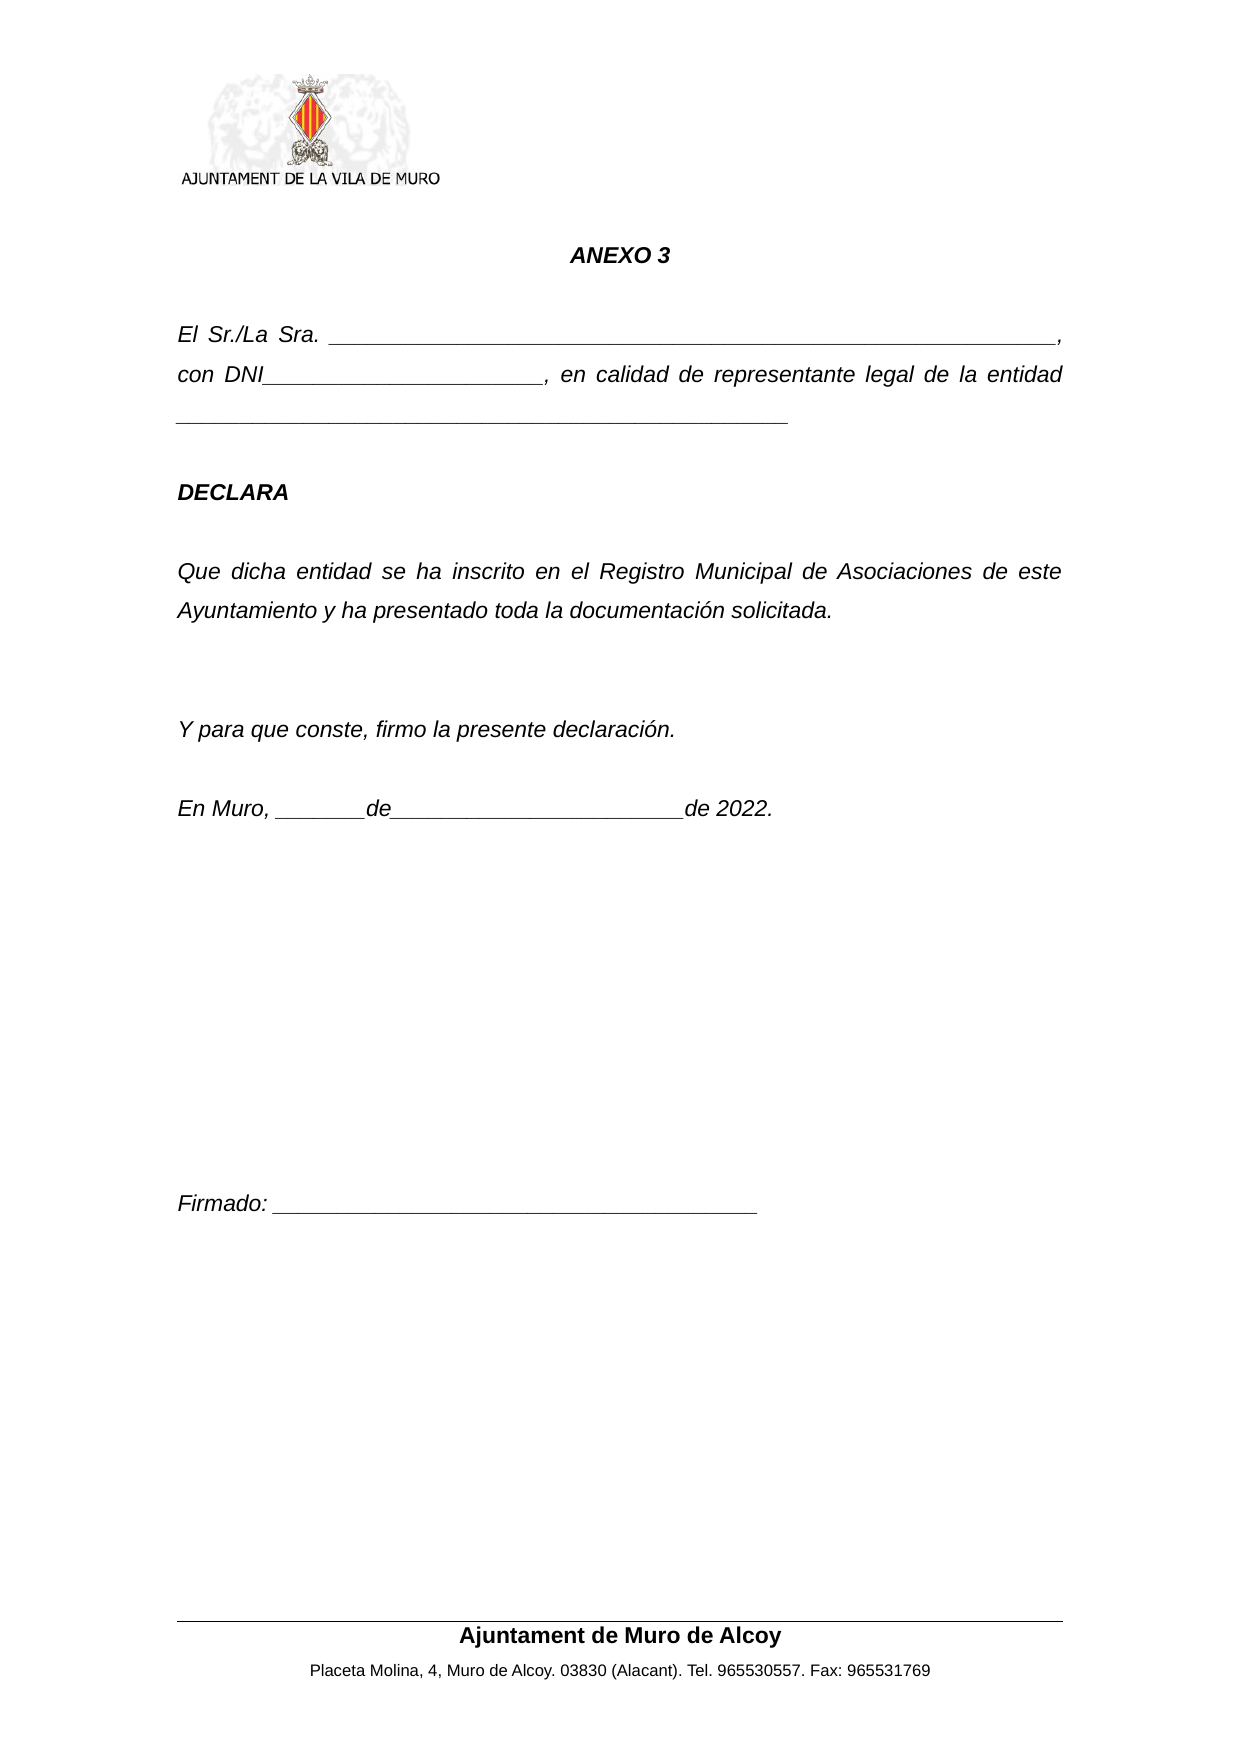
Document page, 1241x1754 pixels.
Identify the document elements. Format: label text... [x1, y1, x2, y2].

text El Sr./La Sra. _________________________________________________________, con DNI______________________, en calidad de representante legal de la entidad ________________________________________________ [177, 321, 1063, 426]
text Firmado: ______________________________________ [177, 1190, 1063, 1216]
text En Muro, _______de_______________________de 2022. [177, 795, 1063, 821]
picture [178, 74, 442, 186]
text ANEXO 3 [177, 242, 1063, 268]
text Y para que conste, firmo la presente declaración. [177, 716, 1063, 742]
text Que dicha entidad se ha inscrito en el Registro Municipal de Asociaciones de este Ayuntamiento y ha presentado toda la documentación solicitada. [177, 558, 1063, 624]
text DECLARA [177, 479, 1063, 505]
